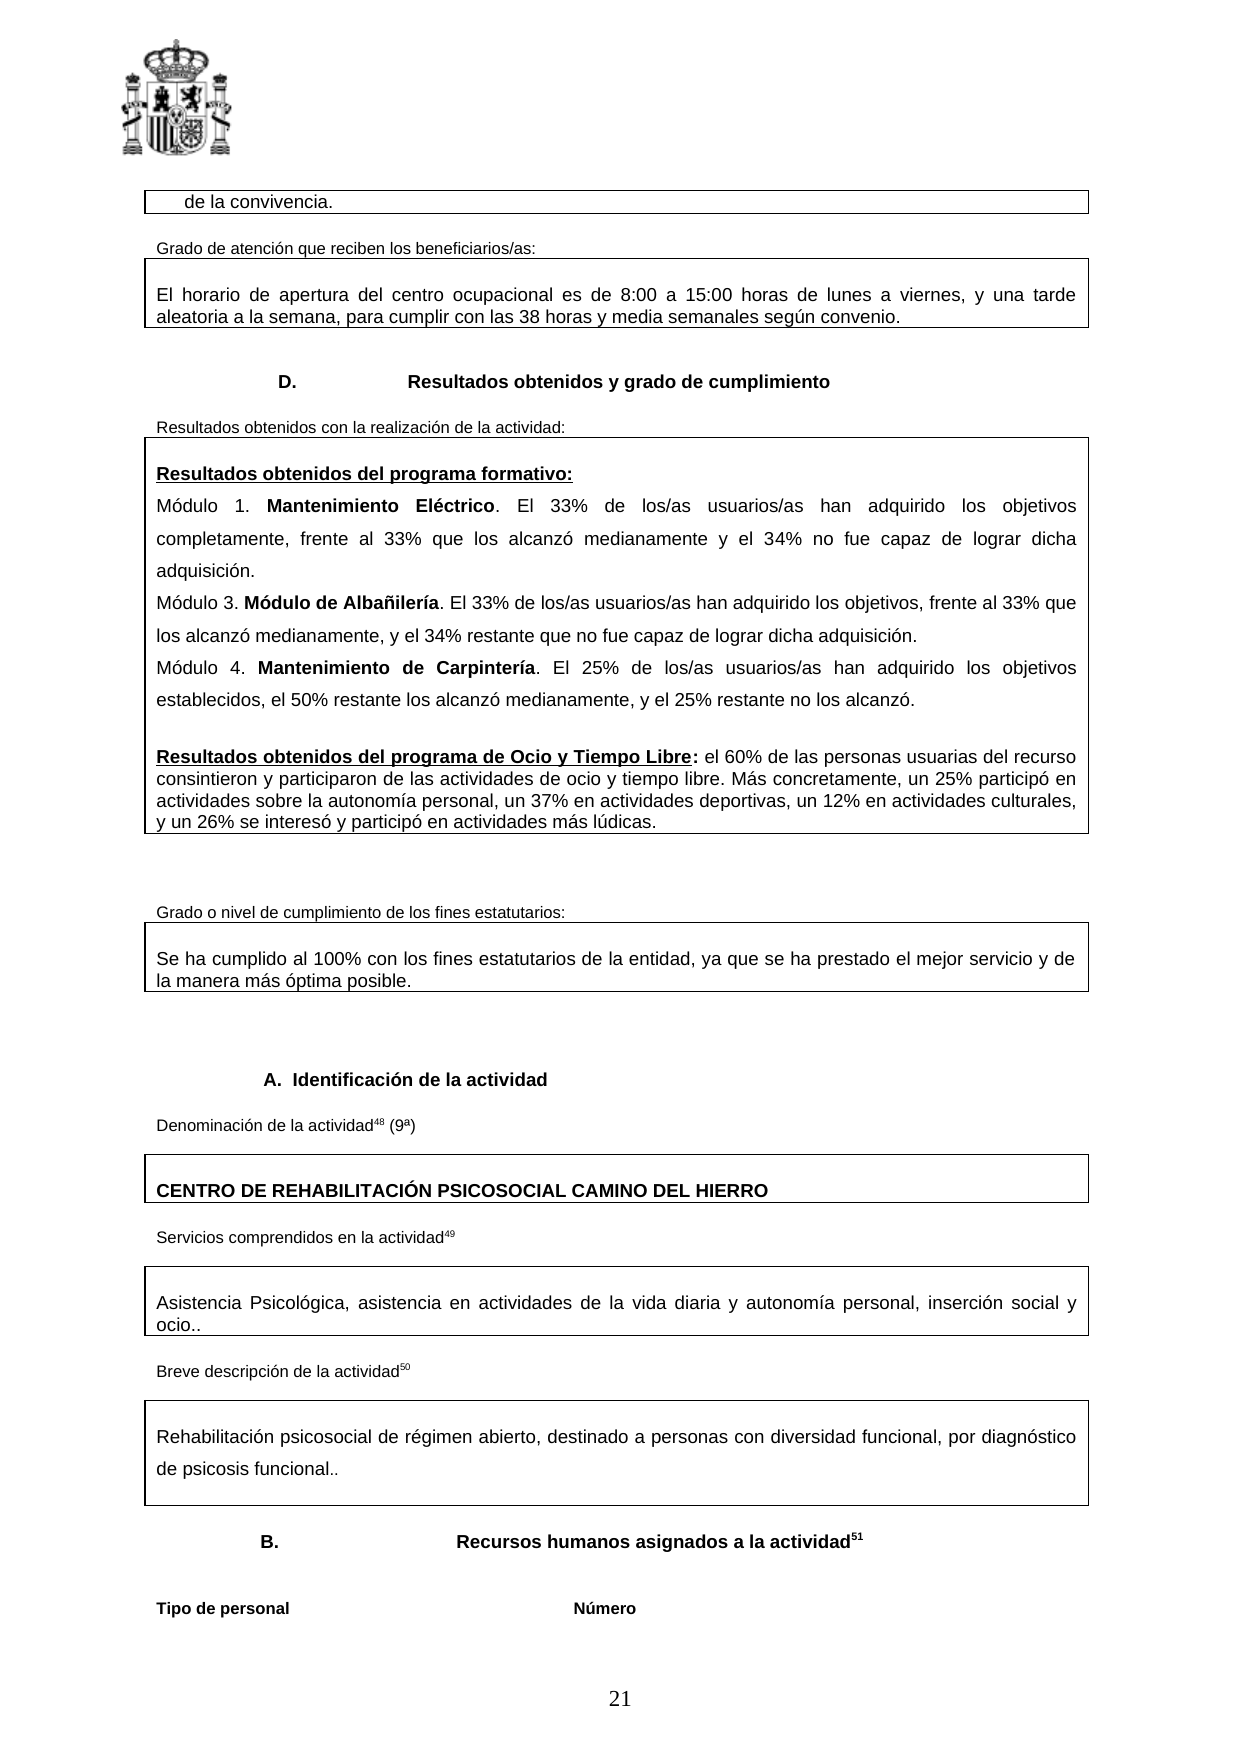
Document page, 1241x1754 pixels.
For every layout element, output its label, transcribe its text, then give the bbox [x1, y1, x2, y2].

table_cell Rehabilitación psicosocial de régimen abierto, destinado a personas con diversidad funcional, por diagnóstico de psicosis funcional.. [146, 1401, 1088, 1504]
table_cell El horario de apertura del centro ocupacional es de 8:00 a 15:00 horas de lunes a viernes, y una tarde aleatoria a la semana, para cumplir con las 38 horas y media semanales según convenio. [146, 259, 1088, 327]
table_cell Número [562, 1574, 1088, 1618]
table_cell Servicios comprendidos en la actividad [145, 1203, 1088, 1266]
table_cell Grado o nivel de cumplimiento de los fines estatutarios: [145, 834, 1088, 922]
table_cell Resultados obtenidos del programa formativo: Módulo 1. Mantenimiento Eléctrico. El 33% de los/as usuarios/as han adquirido los objetivos completamente, frente al 33% que los alcanzó medianamente y el 34% no fue capaz de lograr dicha adquisición. Módulo 3. Módulo de Albañilería. El 33% de los/as usuarios/as han adquirido los objetivos, frente al 33% que los alcanzó medianamente, y el 34% restante que no fue capaz de lograr dicha adquisición. Módulo 4. Mantenimiento de Carpintería. El 25% de los/as usuarios/as han adquirido los objetivos establecidos, el 50% restante los alcanzó medianamente, y el 25% restante no los alcanzó. Resultados obtenidos del programa de Ocio y Tiempo Libre: el 60% de las personas usuarias del recurso consintieron y participaron de las actividades de ocio y tiempo libre. Más concretamente, un 25% participó en actividades sobre la autonomía personal, un 37% en actividades deportivas, un 12% en actividades culturales, y un 26% se interesó y participó en actividades más lúdicas. [146, 438, 1088, 832]
table_cell de la convivencia. [146, 191, 1088, 213]
table_header Denominación de la actividad (9ª) [145, 1091, 1088, 1154]
table_cell Breve descripción de la actividad [145, 1336, 1088, 1400]
table_cell Se ha cumplido al 100% con los fines estatutarios de la entidad, ya que se ha prestado el mejor servicio y de la manera más óptima posible. [146, 923, 1088, 991]
table_cell Asistencia Psicológica, asistencia en actividades de la vida diaria y autonomía personal, inserción social y ocio.. [146, 1267, 1088, 1335]
table_cell Tipo de personal [145, 1574, 562, 1618]
table_cell Beneficiarios/as de la actividad Resultados obtenidos y grado de cumplimiento Identificación de la actividad Beneficiarios/as de la actividad Resultados obtenidos y grado de cumplimiento Identificación de la actividad Beneficiarios/as de la actividad Resultados obtenidos y grado de cumplimiento Identificación de la actividad Beneficiarios/as de la actividad Resultados obtenidos y grado de cumplimiento Identificación de la actividad Beneficiarios/as de la actividad Resultados obtenidos y grado de cumplimiento Identificación de la actividad Beneficiarios/as de la actividad Resultados obtenidos y grado de cumplimiento Identificación de la actividad Beneficiarios/as de la actividad Resultados obtenidos y grado de cumplimiento Identificación de la actividad Beneficiarios/as de la actividad Resultados obtenidos y grado de cumplimiento Identificación de la actividad Beneficiarios/as de la actividad Resultados obtenidos y grado de cumplimiento Coste y financiación de la actividad ACTIVIDADES DESARROLLADAS, RESULTADOS Y BENEFICIARIOS Identificación de la actividad 2: VIVIENDAS TUTELADAS Y ATENCIÓN DOMICILIARIA Beneficiarios/as de la actividad Resultados obtenidos y grado de cumplimiento Identificación de la actividad Beneficiarios/as de la actividad Resultados obtenidos y grado de cumplimiento Identificación de la actividad Beneficiarios/as de la actividad Resultados obtenidos y grado de cumplimiento [134, 189, 1104, 1618]
table_cell CENTRO DE REHABILITACIÓN PSICOSOCIAL CAMINO DEL HIERRO [146, 1155, 1088, 1202]
table_cell Recursos humanos asignados a la actividad [145, 1506, 1088, 1574]
table_header Resultados obtenidos con la realización de la actividad: [145, 393, 1088, 437]
table_cell Grado de atención que reciben los beneficiarios/as: [145, 214, 1088, 258]
